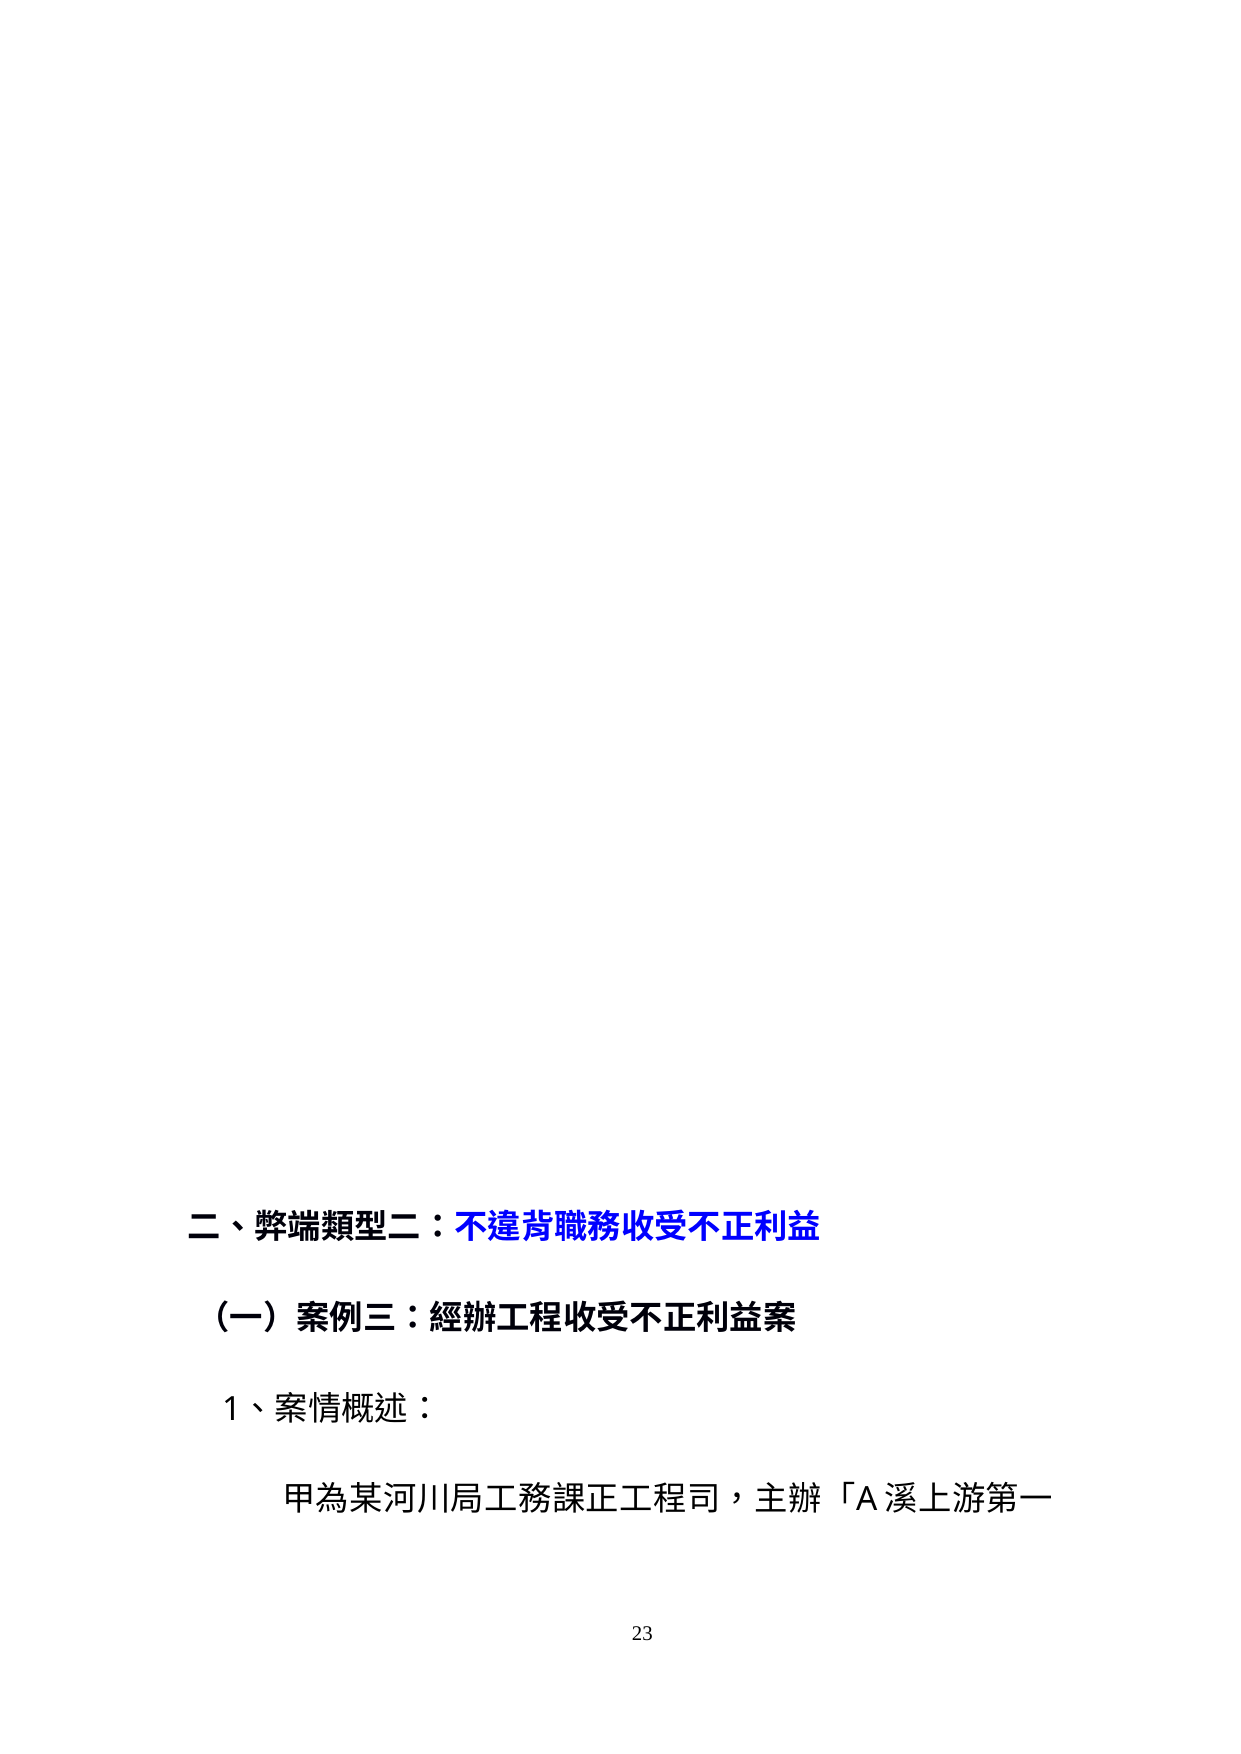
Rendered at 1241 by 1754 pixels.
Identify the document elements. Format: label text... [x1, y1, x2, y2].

text 1、案情概述： [187, 1350, 1053, 1441]
text 甲為某河川局工務課正工程司，主辦「A溪上游第一期水岸整建及景觀改善工程暨土石標售」，負責工程之工務行政管理、公文簽辦、核轉及工程變更之審核，並為○○溪之溪段主辦，負責該流域之維護、管理業務。 [254, 1441, 1053, 1531]
subtitle 二、弊端類型二：不違背職務收受不正利益 [187, 1169, 1053, 1259]
subtitle （一）案例三：經辦工程收受不正利益案 [187, 1259, 1053, 1350]
